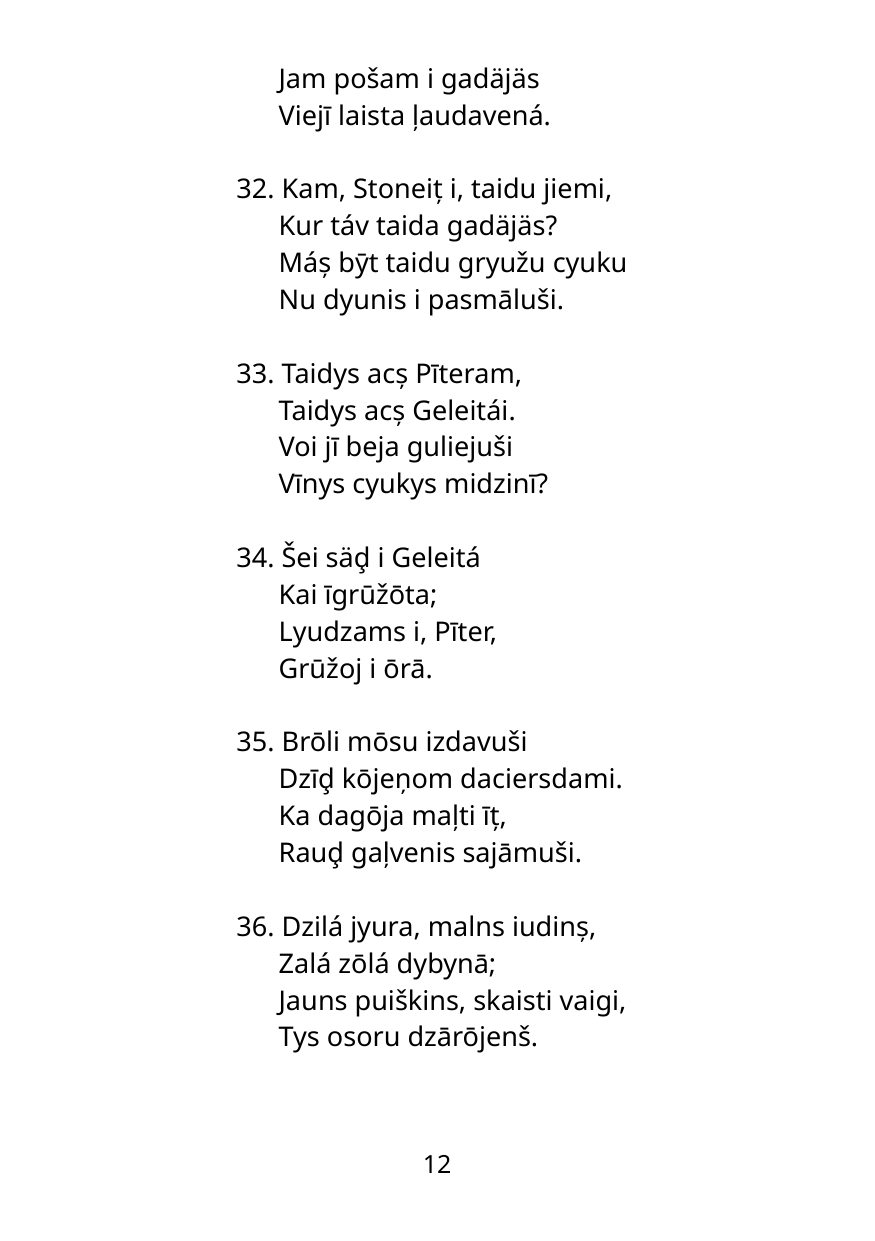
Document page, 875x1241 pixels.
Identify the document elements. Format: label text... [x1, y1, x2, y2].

text Tys osoru dzārōjenš. [236, 1018, 815, 1055]
text Kai īgrūžōta; [236, 575, 815, 612]
text 33. Taidys acș Pīteram, [236, 354, 815, 391]
text 35. Brōli mōsu izdavuši [236, 723, 815, 760]
text 36. Dzilá jyura, malns iudinș, [236, 907, 815, 944]
text 34. Šei säḑ i Geleitá [236, 538, 815, 575]
text Rauḑ gaļvenis sajāmuši. [236, 833, 815, 870]
text Viejī laista ļaudavená. [236, 96, 815, 133]
text Jam pošam i gadäjäs [236, 59, 815, 96]
text Vīnys cyukys midzinī? [236, 465, 815, 502]
text Grūžoj i ōrā. [236, 649, 815, 686]
text Zalá zōlá dybynā; [236, 944, 815, 981]
text Máș bȳt taidu gryužu cyuku [236, 243, 815, 280]
text Voi jī beja guliejuši [236, 428, 815, 465]
text Lyudzams i, Pīter, [236, 612, 815, 649]
text 32. Kam, Stoneiț i, taidu jiemi, [236, 170, 815, 207]
text Jauns puiškins, skaisti vaigi, [236, 981, 815, 1018]
text Ka dagōja maļti īț, [236, 797, 815, 833]
text Taidys acș Geleitái. [236, 391, 815, 428]
text Dzīḑ kōjeņom daciersdami. [236, 760, 815, 797]
text Nu dyunis i pasmāluši. [236, 280, 815, 317]
text Kur táv taida gadäjäs? [236, 207, 815, 243]
